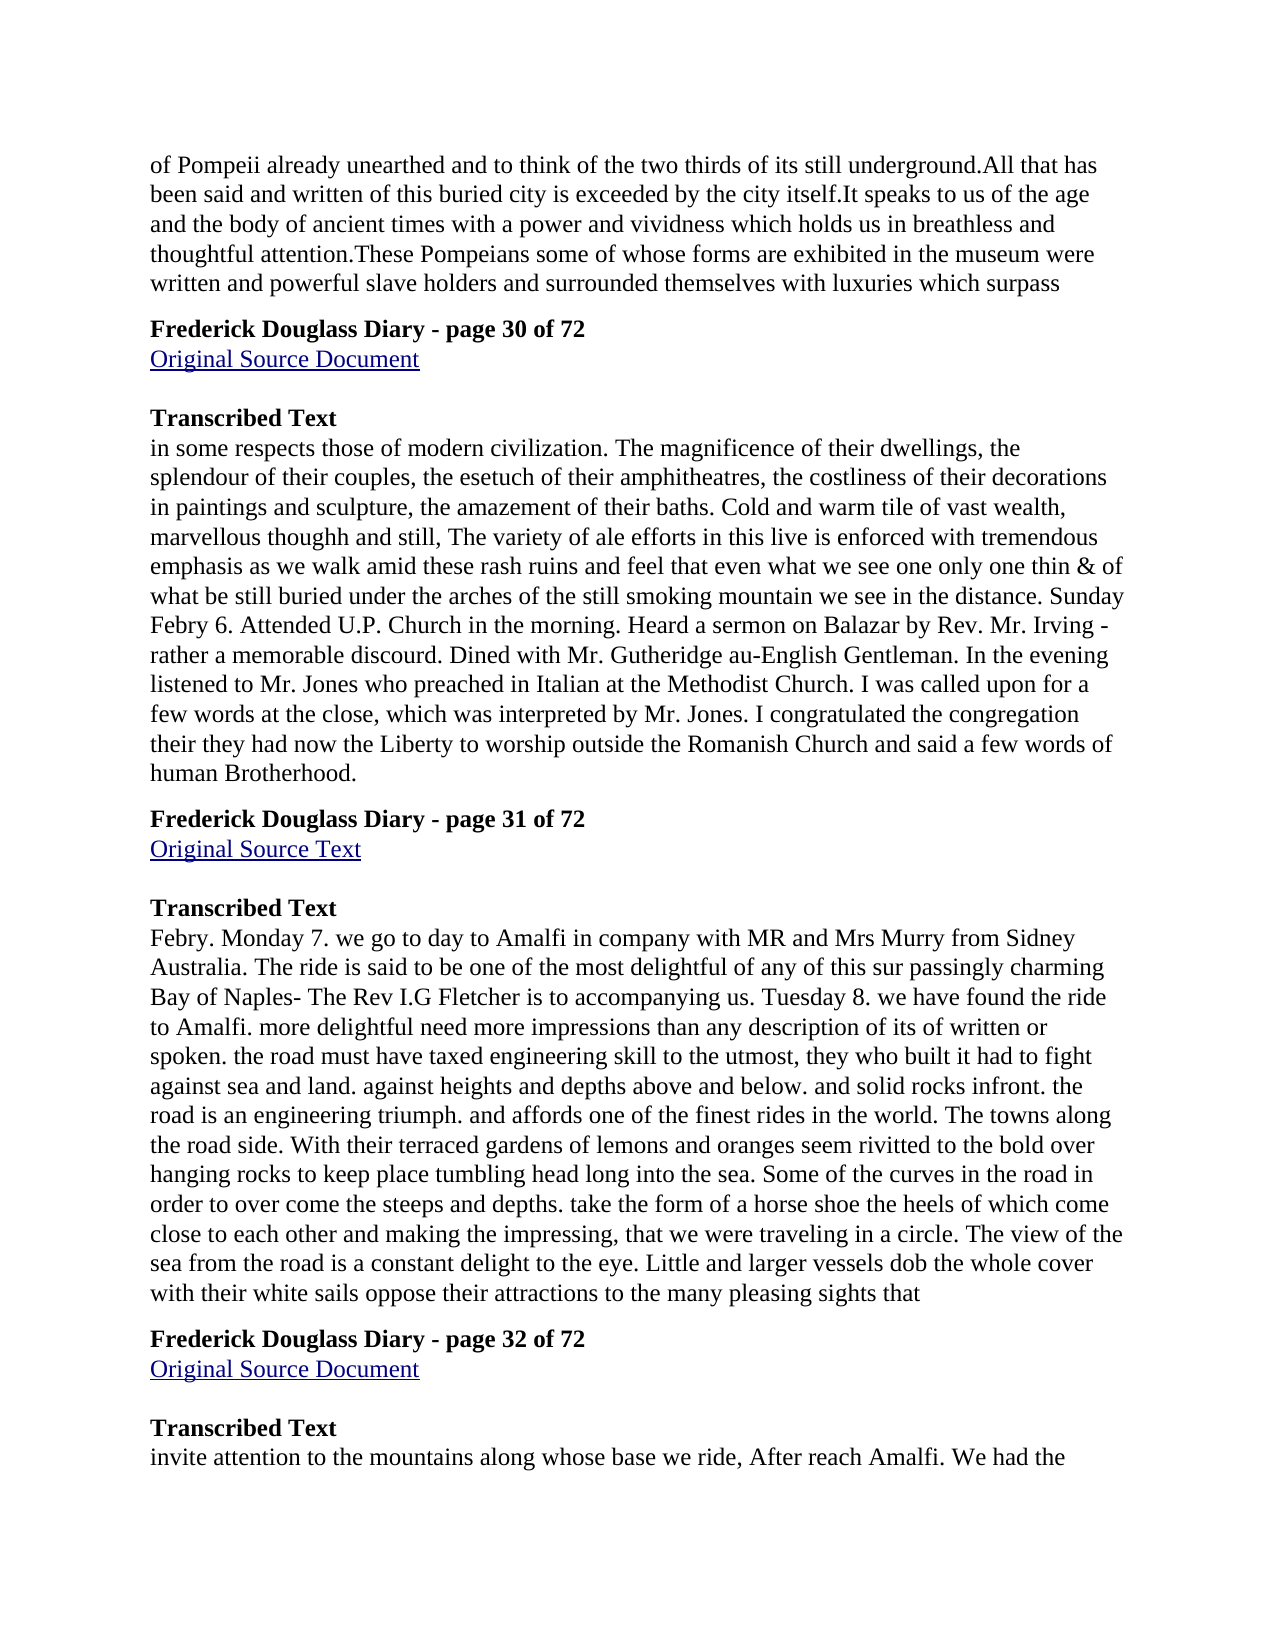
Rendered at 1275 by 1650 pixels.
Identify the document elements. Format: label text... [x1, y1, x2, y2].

text of Pompeii already unearthed and to think of the two thirds of its still underground.All that has been said and written of this buried city is exceeded by the city itself.It speaks to us of the age and the body of ancient times with a power and vividness which holds us in breathless and thoughtful attention.These Pompeians some of whose forms are exhibited in the museum were written and powerful slave holders and surrounded themselves with luxuries which surpass [150, 150, 1125, 297]
text Frederick Douglass Diary - page 32 of 72 Original Source Document Transcribed Text invite attention to the mountains along whose base we ride, After reach Amalfi. We had the [150, 1324, 1125, 1471]
text Frederick Douglass Diary - page 31 of 72 Original Source Text Transcribed Text Febry. Monday 7. we go to day to Amalfi in company with MR and Mrs Murry from Sidney Australia. The ride is said to be one of the most delightful of any of this sur passingly charming Bay of Naples- The Rev I.G Fletcher is to accompanying us. Tuesday 8. we have found the ride to Amalfi. more delightful need more impressions than any description of its of written or spoken. the road must have taxed engineering skill to the utmost, they who built it had to fight against sea and land. against heights and depths above and below. and solid rocks infront. the road is an engineering triumph. and affords one of the finest rides in the world. The towns along the road side. With their terraced gardens of lemons and oranges seem rivitted to the bold over hanging rocks to keep place tumbling head long into the sea. Some of the curves in the road in order to over come the steeps and depths. take the form of a horse shoe the heels of which come close to each other and making the impressing, that we were traveling in a circle. The view of the sea from the road is a constant delight to the eye. Little and larger vessels dob the whole cover with their white sails oppose their attractions to the many pleasing sights that [150, 804, 1125, 1307]
text Frederick Douglass Diary - page 30 of 72 Original Source Document Transcribed Text in some respects those of modern civilization. The magnificence of their dwellings, the splendour of their couples, the esetuch of their amphitheatres, the costliness of their decorations in paintings and sculpture, the amazement of their baths. Cold and warm tile of vast wealth, marvellous thoughh and still, The variety of ale efforts in this live is enforced with tremendous emphasis as we walk amid these rash ruins and feel that even what we see one only one thin & of what be still buried under the arches of the still smoking mountain we see in the distance. Sunday Febry 6. Attended U.P. Church in the morning. Heard a sermon on Balazar by Rev. Mr. Irving - rather a memorable discourd. Dined with Mr. Gutheridge au-English Gentleman. In the evening listened to Mr. Jones who preached in Italian at the Methodist Church. I was called upon for a few words at the close, which was interpreted by Mr. Jones. I congratulated the congregation their they had now the Liberty to worship outside the Romanish Church and said a few words of human Brotherhood. [150, 314, 1125, 787]
